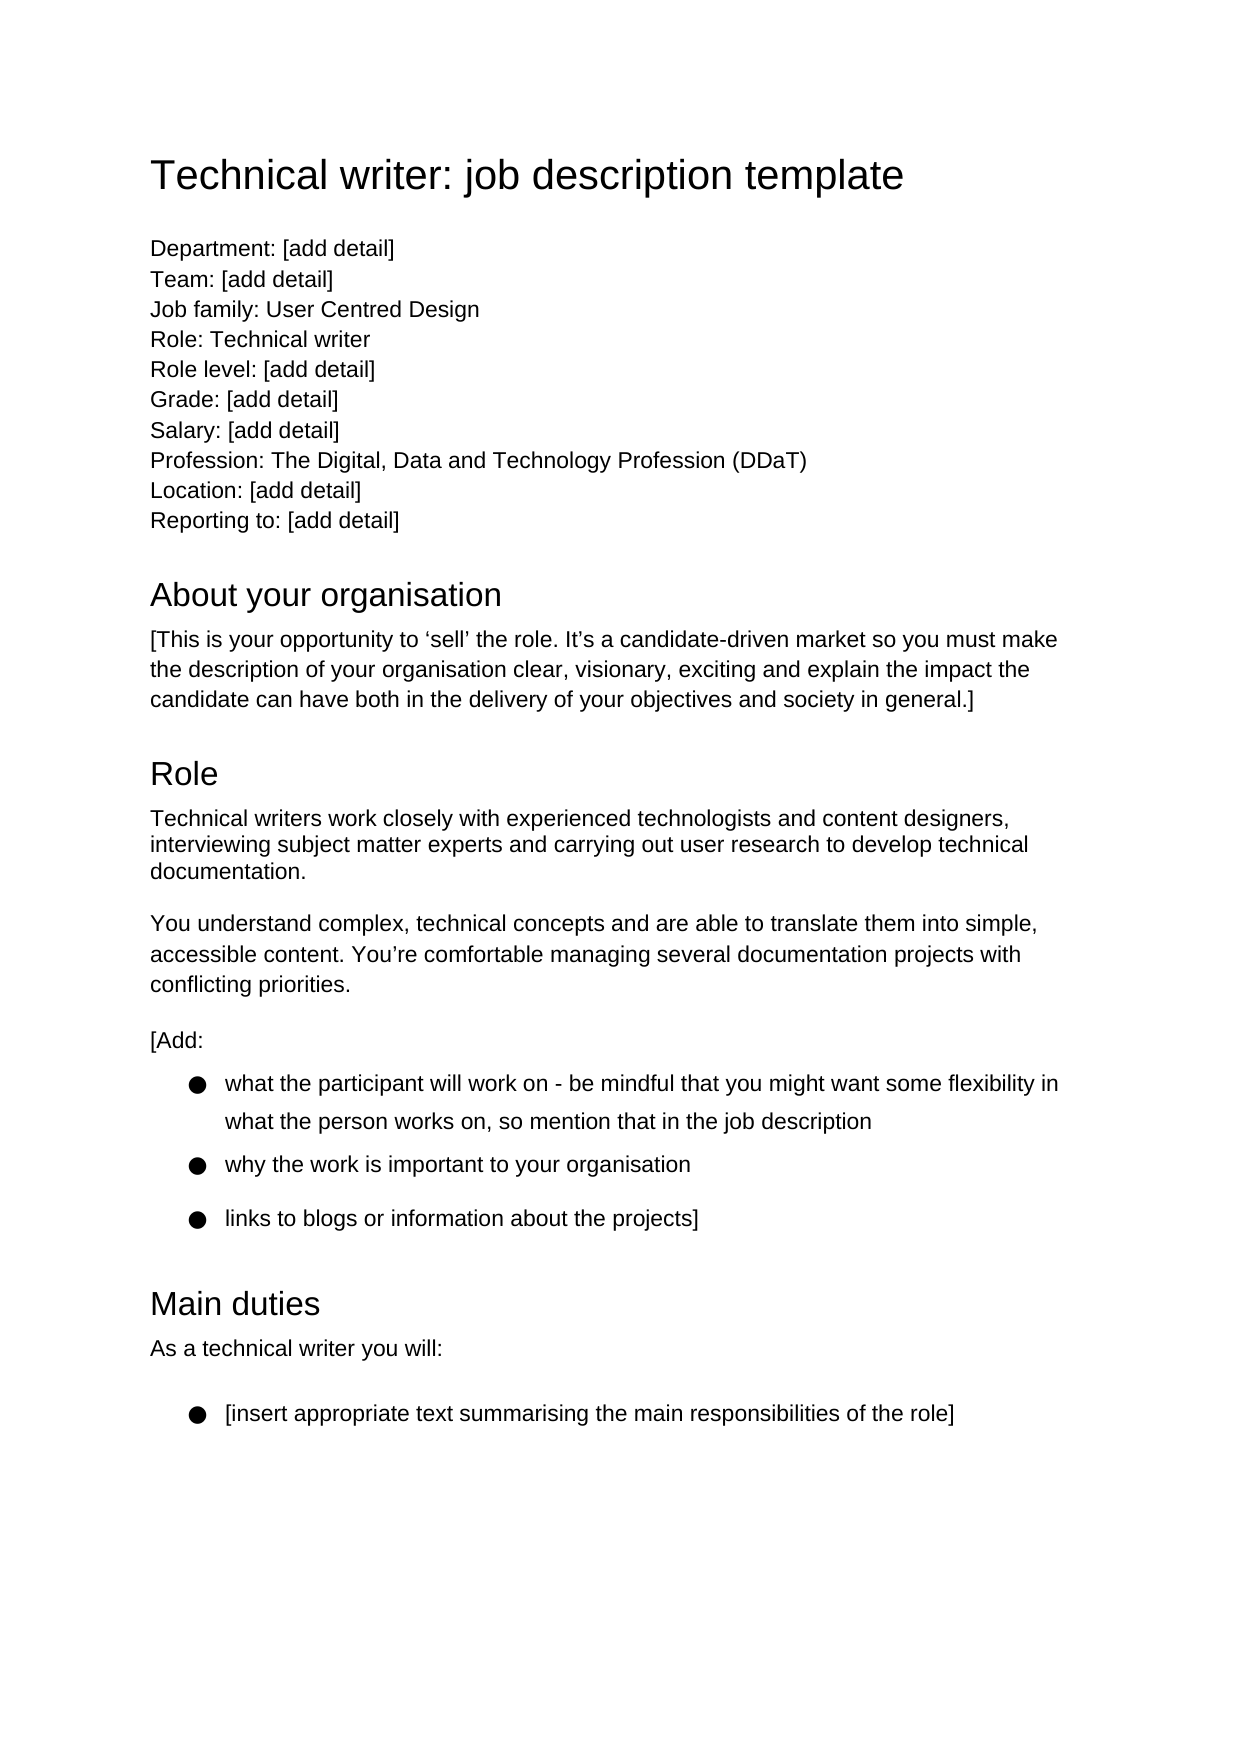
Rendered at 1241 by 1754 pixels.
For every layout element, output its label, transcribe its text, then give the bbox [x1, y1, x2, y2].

text As a technical writer you will: [150, 1335, 1090, 1361]
text Salary: [add detail] [150, 417, 1090, 443]
text Reporting to: [add detail] [150, 507, 1090, 533]
text Location: [add detail] [150, 477, 1090, 503]
list [insert appropriate text summarising the main responsibilities of the role] [187, 1388, 1090, 1434]
subtitle Technical writer: job description template [150, 150, 1090, 198]
text Role level: [add detail] [150, 356, 1090, 382]
list what the participant will work on - be mindful that you might want some flexibility in what the person works on, so mention that in the job description [187, 1057, 1090, 1135]
text You understand complex, technical concepts and are able to translate them into simple, accessible content. You’re comfortable managing several documentation projects with conflicting priorities. [150, 910, 1090, 997]
text [This is your opportunity to ‘sell’ the role. It’s a candidate-driven market so you must make the description of your organisation clear, visionary, exciting and explain the impact the candidate can have both in the delivery of your objectives and society in general.] [150, 626, 1090, 713]
text Technical writers work closely with experienced technologists and content designers, interviewing subject matter experts and carrying out user research to develop technical documentation. [150, 805, 1090, 884]
subtitle Main duties [150, 1284, 1090, 1322]
text Grade: [add detail] [150, 386, 1090, 413]
subtitle About your organisation [150, 575, 1090, 613]
text [Add: [150, 1027, 1090, 1054]
text Profession: The Digital, Data and Technology Profession (DDaT) [150, 447, 1090, 473]
text Job family: User Centred Design [150, 296, 1090, 322]
text Team: [add detail] [150, 266, 1090, 292]
list why the work is important to your organisation [187, 1138, 1090, 1186]
text Department: [add detail] [150, 205, 1090, 262]
subtitle Role [150, 754, 1090, 792]
list links to blogs or information about the projects] [187, 1192, 1090, 1239]
text Role: Technical writer [150, 326, 1090, 352]
